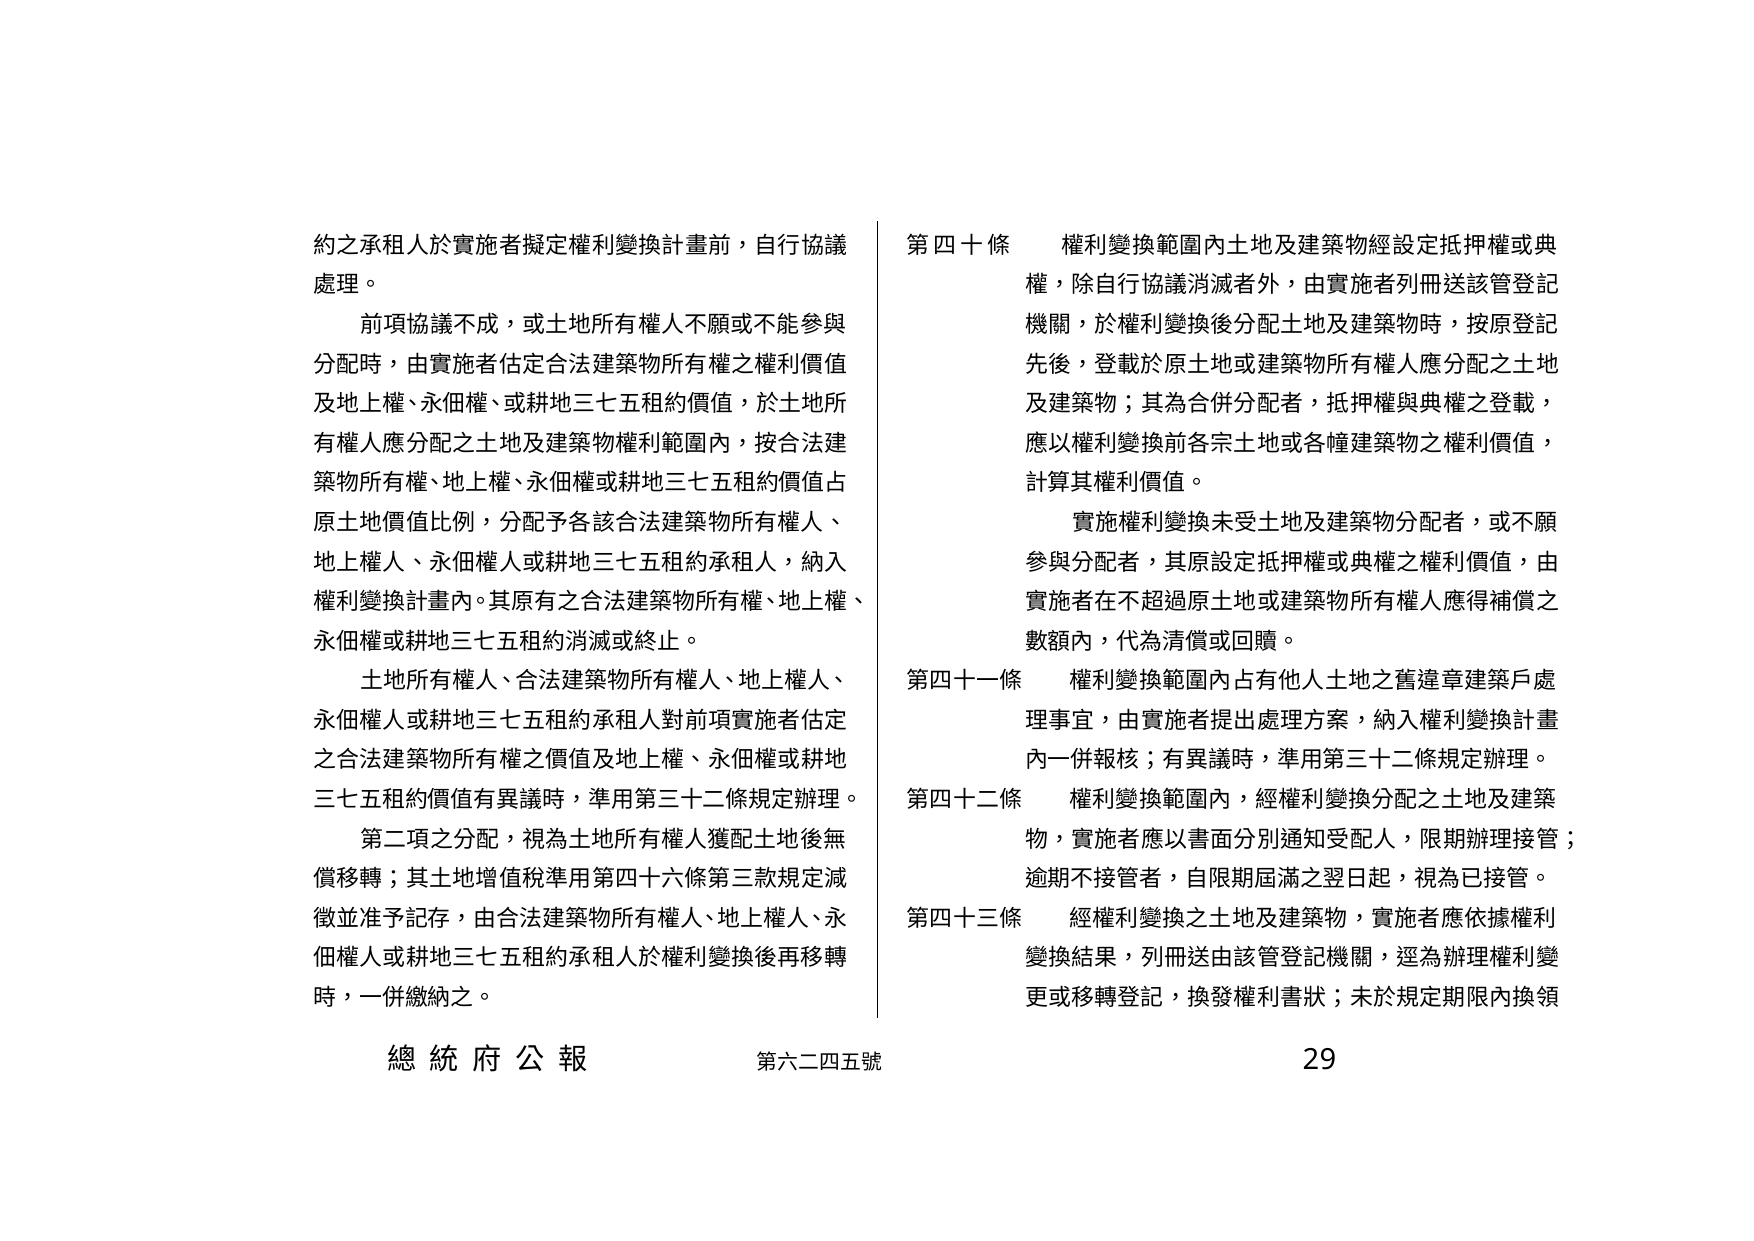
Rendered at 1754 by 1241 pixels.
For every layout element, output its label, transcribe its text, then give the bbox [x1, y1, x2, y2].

text 第四十三條 經權利變換之土地及建築物，實施者應依據權利變換結果，列冊送由該管登記機關，逕為辦理權利變更或移轉登記，換發權利書狀；未於規定期限內換領 [907, 894, 1559, 1013]
text 前項協議不成，或土地所有權人不願或不能參與分配時，由實施者估定合法建築物所有權之權利價值及地上權、永佃權、或耕地三七五租約價值，於土地所有權人應分配之土地及建築物權利範圍內，按合法建築物所有權、地上權、永佃權或耕地三七五租約價值占原土地價值比例，分配予各該合法建築物所有權人、地上權人、永佃權人或耕地三七五租約承租人，納入權利變換計畫內。其原有之合法建築物所有權、地上權、永佃權或耕地三七五租約消滅或終止。 [313, 301, 847, 657]
text 第四十條 權利變換範圍內土地及建築物經設定抵押權或典權，除自行協議消滅者外，由實施者列冊送該管登記機關，於權利變換後分配土地及建築物時，按原登記先後，登載於原土地或建築物所有權人應分配之土地及建築物；其為合併分配者，抵押權與典權之登載，應以權利變換前各宗土地或各幢建築物之權利價值，計算其權利價值。 [907, 222, 1559, 499]
text 土地所有權人、合法建築物所有權人、地上權人、永佃權人或耕地三七五租約承租人對前項實施者估定之合法建築物所有權之價值及地上權、永佃權或耕地三七五租約價值有異議時，準用第三十二條規定辦理。 [313, 657, 847, 815]
text 第四十一條 權利變換範圍內占有他人土地之舊違章建築戶處理事宜，由實施者提出處理方案，納入權利變換計畫內一併報核；有異議時，準用第三十二條規定辦理。 [907, 657, 1559, 776]
text 第二項之分配，視為土地所有權人獲配土地後無償移轉；其土地增值稅準用第四十六條第三款規定減徵並准予記存，由合法建築物所有權人、地上權人、永佃權人或耕地三七五租約承租人於權利變換後再移轉時，一併繳納之。 [313, 815, 847, 1013]
text 第四十二條 權利變換範圍內，經權利變換分配之土地及建築物，實施者應以書面分別通知受配人，限期辦理接管；逾期不接管者，自限期屆滿之翌日起，視為已接管。 [907, 776, 1559, 894]
text 實施權利變換未受土地及建築物分配者，或不願參與分配者，其原設定抵押權或典權之權利價值，由實施者在不超過原土地或建築物所有權人應得補償之數額內，代為清償或回贖。 [1025, 499, 1559, 657]
text 約之承租人於實施者擬定權利變換計畫前，自行協議處理。 [195, 222, 847, 301]
